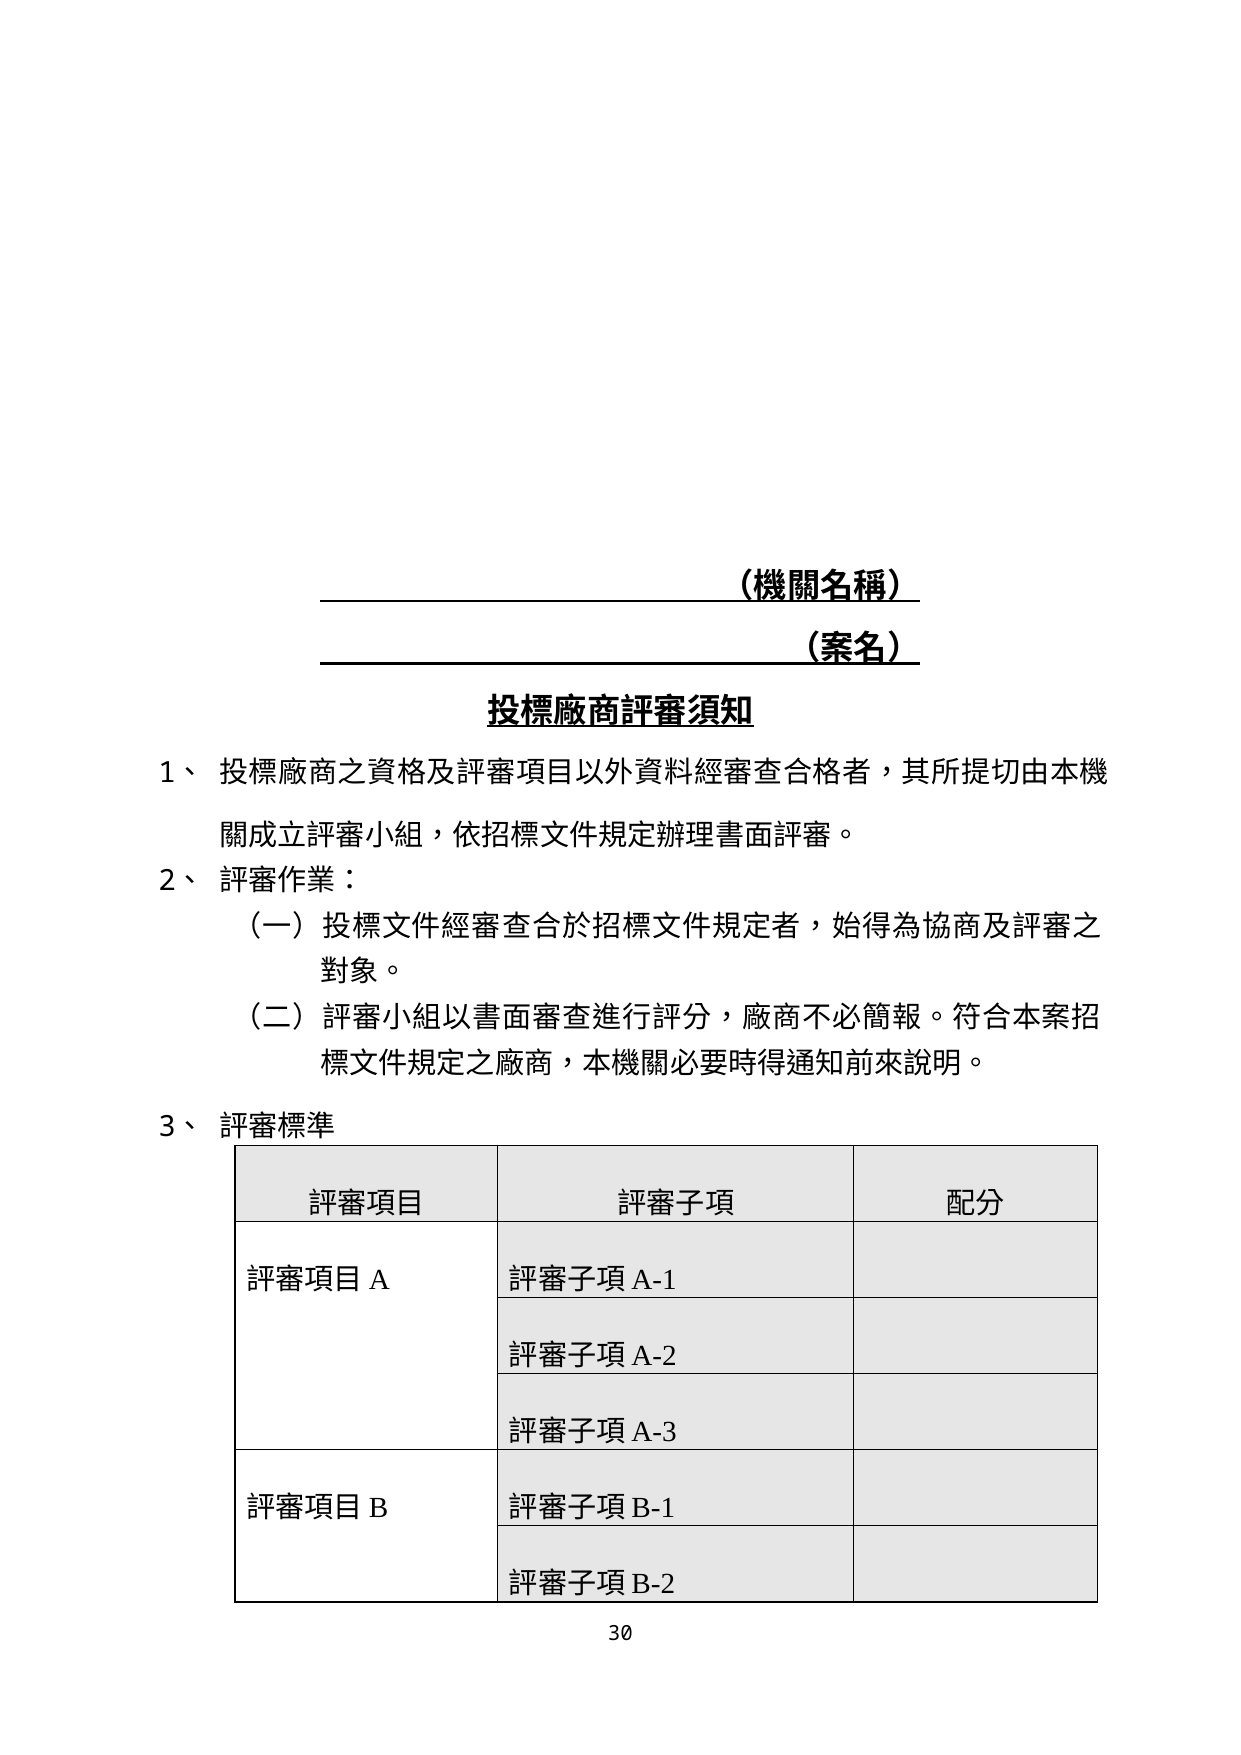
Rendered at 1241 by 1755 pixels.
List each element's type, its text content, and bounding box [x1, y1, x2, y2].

table_cell [854, 1450, 1097, 1525]
text 投標廠商評審須知 [130, 666, 1110, 728]
table_cell 評審子項B-1 [498, 1450, 853, 1525]
table_cell 評審子項B-2 [498, 1526, 853, 1601]
table_header 評審項目 [236, 1146, 497, 1221]
table_cell 評審子項A-3 [498, 1374, 853, 1449]
list 投標廠商之資格及評審項目以外資料經審查合格者，其所提切由本機關成立評審小組，依招標文件規定辦理書面評審。 [158, 728, 1110, 853]
table_cell 評審子項A-2 [498, 1298, 853, 1373]
table_cell [854, 1222, 1097, 1297]
table_header 評審子項 [498, 1146, 853, 1221]
list 評審標準 [158, 1083, 1110, 1145]
text （案名） [130, 603, 1110, 666]
table_cell [854, 1298, 1097, 1373]
table_cell [854, 1374, 1097, 1449]
list 評審作業： [158, 853, 1110, 899]
text （二）評審小組以書面審查進行評分，廠商不必簡報。符合本案招標文件規定之廠商，本機關必要時得通知前來說明。 [232, 991, 1103, 1083]
text （機關名稱） [130, 541, 1110, 603]
table_header 配分 [854, 1146, 1097, 1221]
table_cell [854, 1526, 1097, 1601]
table_cell 評審子項A-1 [498, 1222, 853, 1297]
text （一）投標文件經審查合於招標文件規定者，始得為協商及評審之對象。 [232, 899, 1103, 991]
table_cell 評審項目A [236, 1222, 497, 1449]
table_cell 評審項目B [236, 1450, 497, 1601]
